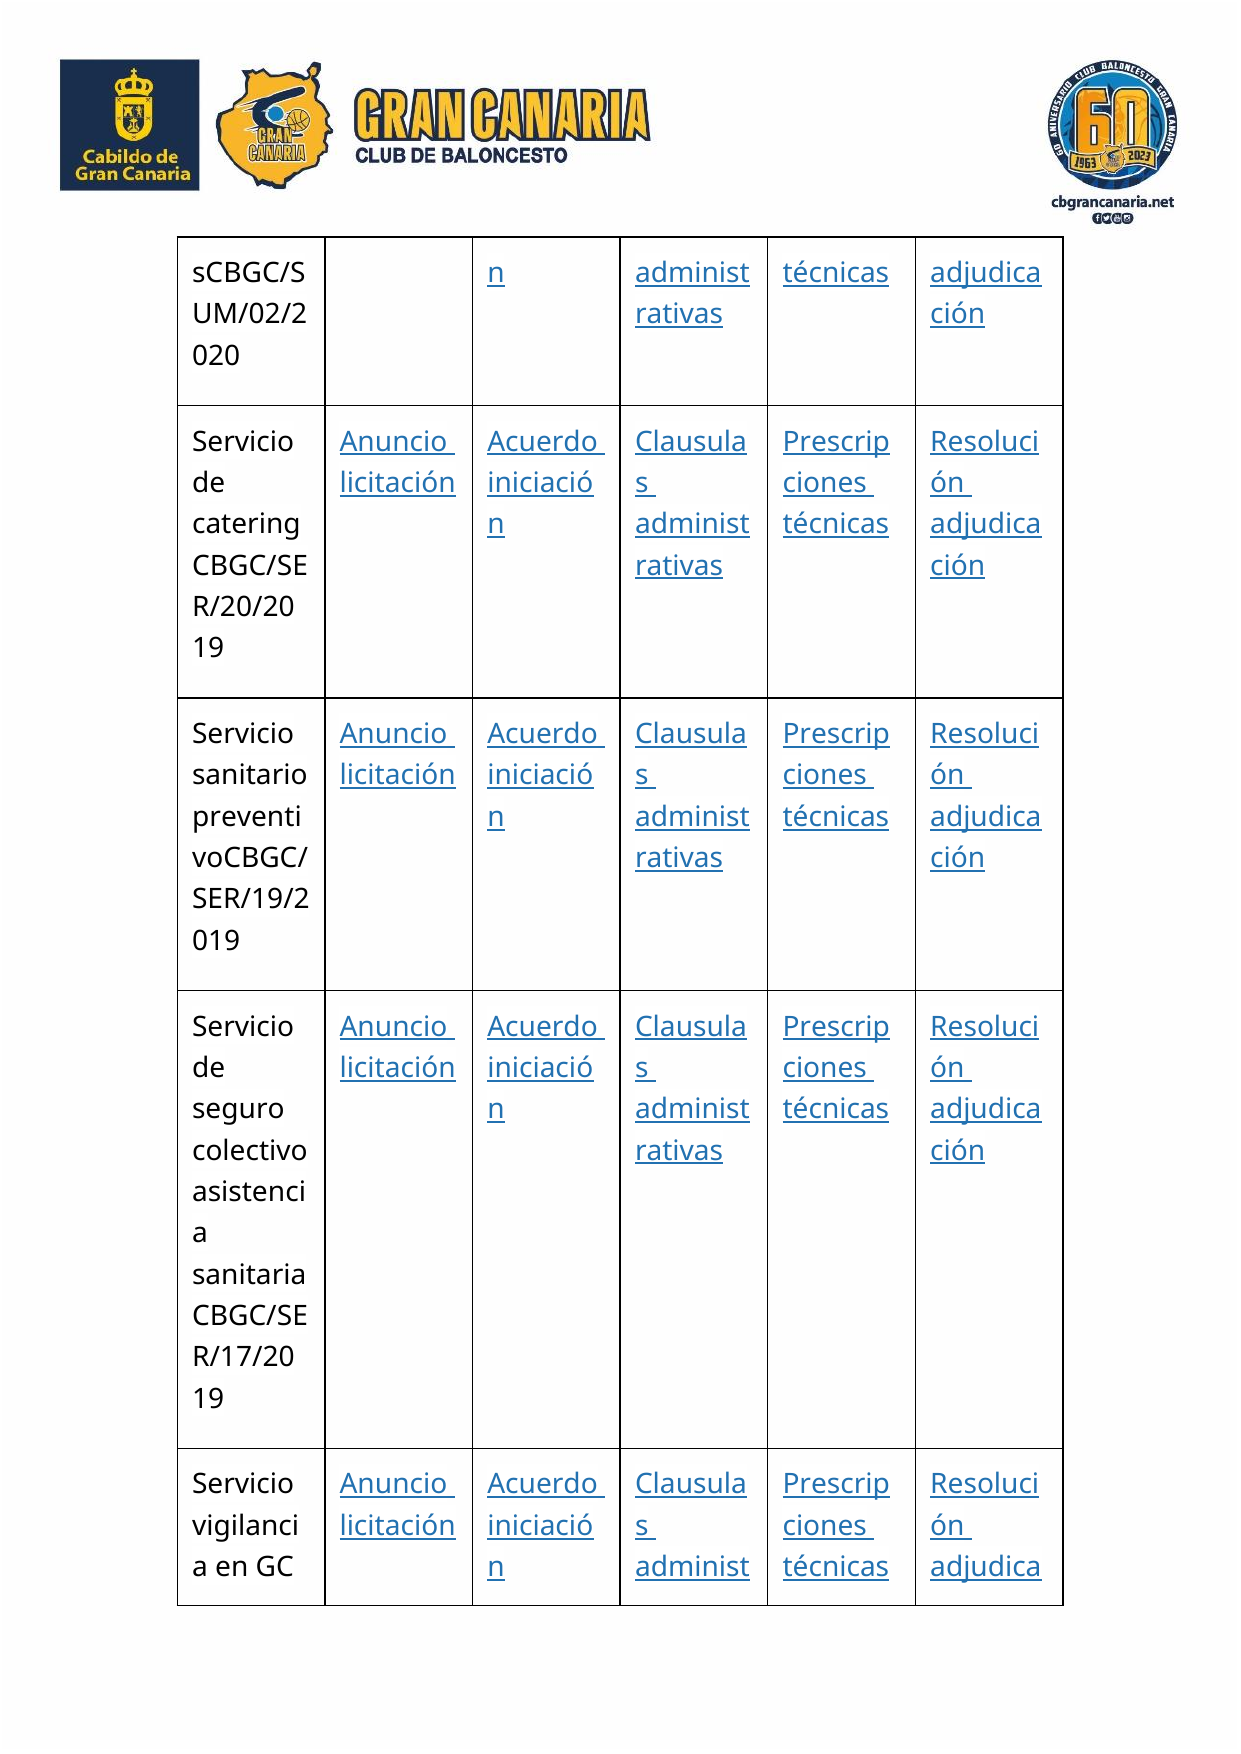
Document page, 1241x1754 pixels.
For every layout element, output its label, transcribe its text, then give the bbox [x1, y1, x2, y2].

table_cell técnicas [768, 238, 915, 405]
table_cell Resolución adjudica [916, 1449, 1062, 1605]
table_cell Clausulas administ [621, 1449, 767, 1605]
table_cell Anuncio licitación [326, 991, 472, 1448]
table_cell [326, 238, 472, 405]
table_cell Servicio de seguro colectivo asistencia sanitariaCBGC/SER/17/2019 [178, 991, 324, 1448]
table_cell Prescripciones técnicas [768, 991, 915, 1448]
table_cell Servicio vigilancia en GC [178, 1449, 324, 1605]
table_cell Prescripciones técnicas [768, 406, 915, 697]
table_cell Resolución adjudicación [916, 406, 1062, 697]
table_cell Anuncio licitación [326, 699, 472, 990]
picture [2, 2, 1237, 1749]
table_cell Prescripciones técnicas [768, 1449, 915, 1605]
table_cell Resolución adjudicación [916, 699, 1062, 990]
table_cell Prescripciones técnicas [768, 699, 915, 990]
table_cell Servicio de cateringCBGC/SER/20/2019 [178, 406, 324, 697]
table_cell Acuerdo iniciación [473, 699, 619, 990]
table_cell Clausulas administrativas [621, 991, 767, 1448]
table_cell Anuncio licitación [326, 406, 472, 697]
table_cell Acuerdo iniciación [473, 406, 619, 697]
table_cell Resolución adjudicación [916, 991, 1062, 1448]
table_cell Anuncio licitación [326, 1449, 472, 1605]
table_cell Clausulas administrativas [621, 699, 767, 990]
table_cell Clausulas administrativas [621, 406, 767, 697]
table_cell n [473, 238, 619, 405]
table_cell Acuerdo iniciación [473, 991, 619, 1448]
table_cell administrativas [621, 238, 767, 405]
table_cell adjudicación [916, 238, 1062, 405]
table_cell sCBGC/SUM/02/2020 [178, 238, 324, 405]
table_cell Acuerdo iniciación [473, 1449, 619, 1605]
table_cell Servicio sanitario preventivoCBGC/SER/19/2019 [178, 699, 324, 990]
